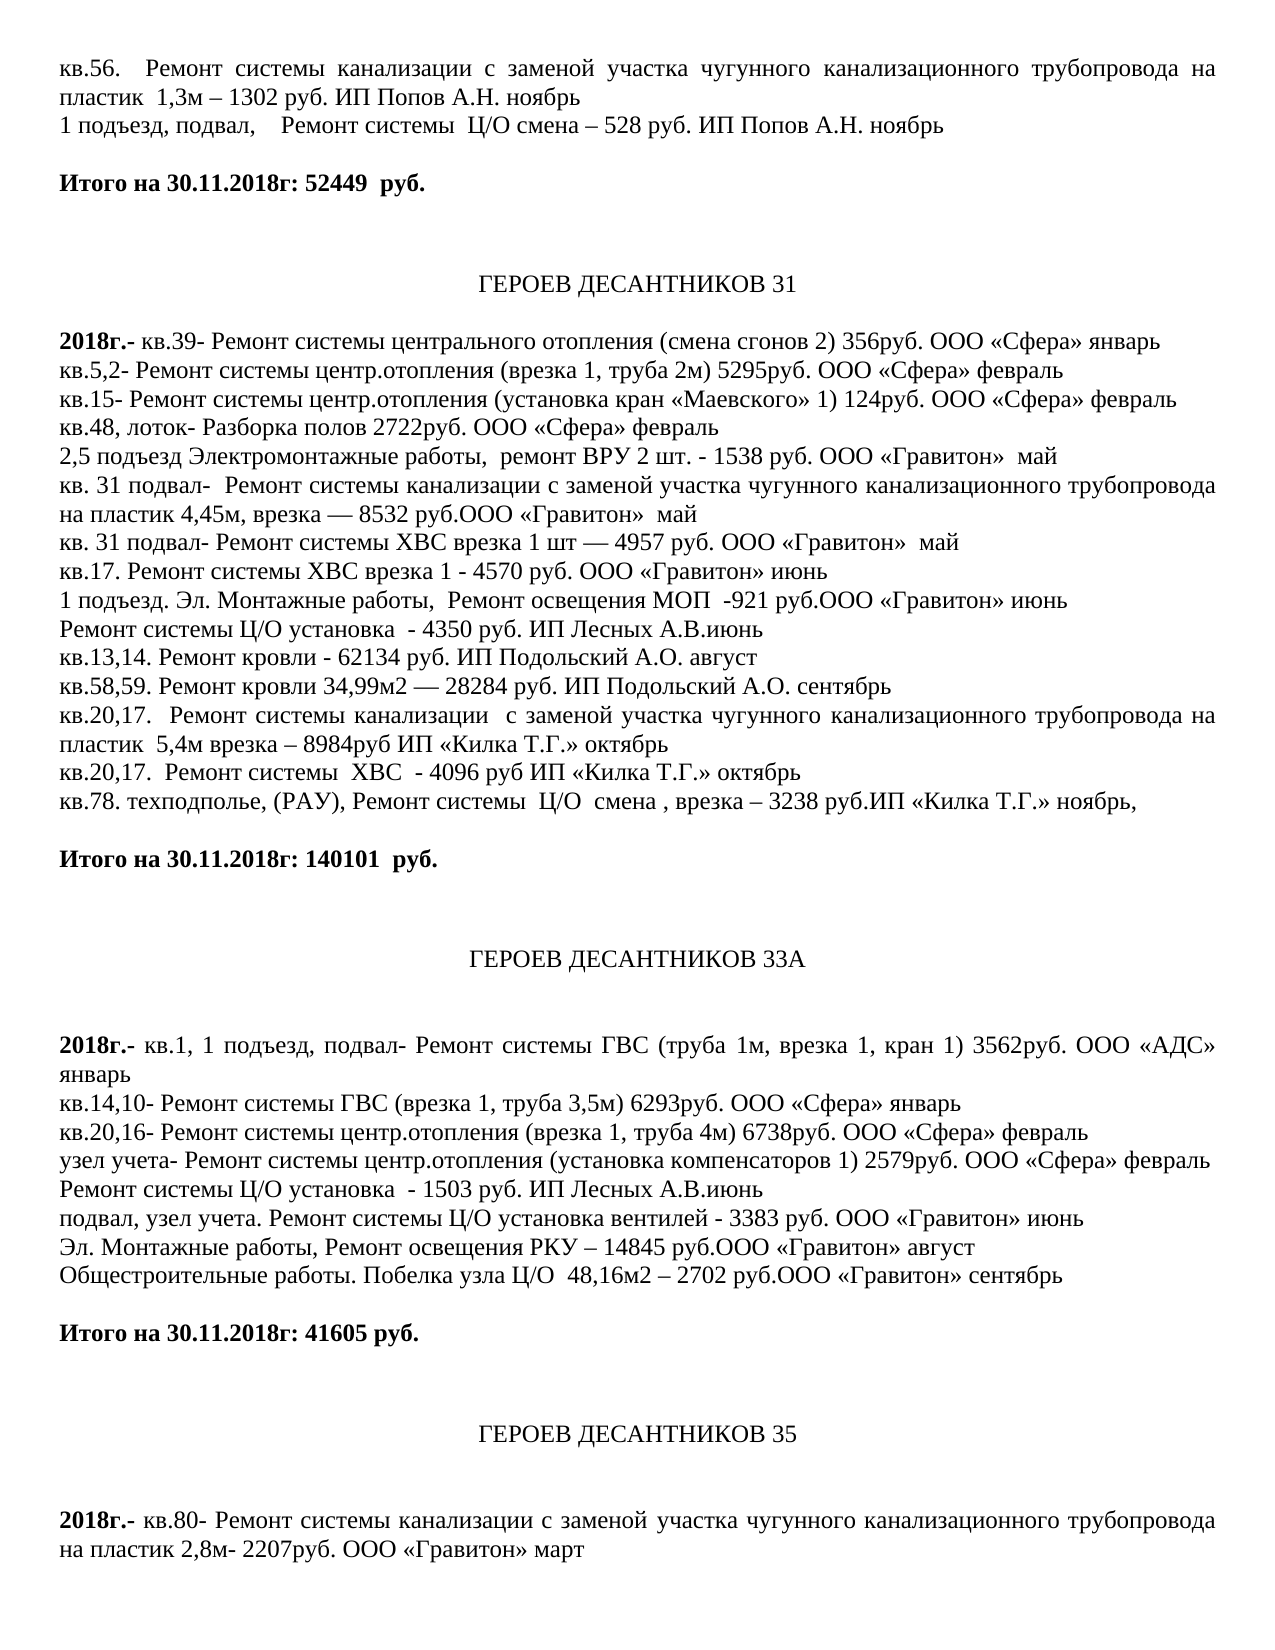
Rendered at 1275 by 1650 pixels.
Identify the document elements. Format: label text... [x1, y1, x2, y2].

text ГЕРОЕВ ДЕСАНТНИКОВ 33А [59, 944, 1216, 973]
text кв.56. Ремонт системы канализации с заменой участка чугунного канализационного трубопровода на пластик 1,3м – 1302 руб. ИП Попов А.Н. ноябрь [59, 53, 1216, 111]
text кв. 31 подвал- Ремонт системы канализации с заменой участка чугунного канализационного трубопровода на пластик 4,45м, врезка — 8532 руб.ООО «Гравитон» май [59, 470, 1216, 527]
text кв.48, лоток- Разборка полов 2722руб. ООО «Сфера» февраль [59, 412, 1216, 441]
text кв. 31 подвал- Ремонт системы ХВС врезка 1 шт — 4957 руб. ООО «Гравитон» май [59, 527, 1216, 556]
text 2018г.- кв.80- Ремонт системы канализации с заменой участка чугунного канализационного трубопровода на пластик 2,8м- 2207руб. ООО «Гравитон» март [59, 1505, 1216, 1562]
text кв.5,2- Ремонт системы центр.отопления (врезка 1, труба 2м) 5295руб. ООО «Сфера» февраль [59, 355, 1216, 384]
text Итого на 30.11.2018г: 140101 руб. [59, 844, 1216, 872]
text 1 подъезд. Эл. Монтажные работы, Ремонт освещения МОП -921 руб.ООО «Гравитон» июнь [59, 585, 1216, 614]
text кв.13,14. Ремонт кровли - 62134 руб. ИП Подольский А.О. август [59, 642, 1216, 671]
text ГЕРОЕВ ДЕСАНТНИКОВ 35 [59, 1419, 1216, 1447]
text кв.20,17. Ремонт системы ХВС - 4096 руб ИП «Килка Т.Г.» октябрь [59, 757, 1216, 786]
text Ремонт системы Ц/О установка - 4350 руб. ИП Лесных А.В.июнь [59, 614, 1216, 642]
text кв.20,17. Ремонт системы канализации с заменой участка чугунного канализационного трубопровода на пластик 5,4м врезка – 8984руб ИП «Килка Т.Г.» октябрь [59, 700, 1216, 757]
text кв.17. Ремонт системы ХВС врезка 1 - 4570 руб. ООО «Гравитон» июнь [59, 556, 1216, 585]
text кв.78. техподполье, (РАУ), Ремонт системы Ц/О смена , врезка – 3238 руб.ИП «Килка Т.Г.» ноябрь, [59, 786, 1216, 815]
text узел учета- Ремонт системы центр.отопления (установка компенсаторов 1) 2579руб. ООО «Сфера» февраль [59, 1146, 1216, 1174]
text кв.14,10- Ремонт системы ГВС (врезка 1, труба 3,5м) 6293руб. ООО «Сфера» январь [59, 1088, 1216, 1117]
text ГЕРОЕВ ДЕСАНТНИКОВ 31 [59, 269, 1216, 297]
text 2,5 подъезд Электромонтажные работы, ремонт ВРУ 2 шт. - 1538 руб. ООО «Гравитон» май [59, 441, 1216, 470]
text 2018г.- кв.1, 1 подъезд, подвал- Ремонт системы ГВС (труба 1м, врезка 1, кран 1) 3562руб. ООО «АДС» январь [59, 1031, 1216, 1088]
text 1 подъезд, подвал, Ремонт системы Ц/О смена – 528 руб. ИП Попов А.Н. ноябрь [59, 111, 1216, 139]
text Итого на 30.11.2018г: 41605 руб. [59, 1318, 1216, 1347]
text Итого на 30.11.2018г: 52449 руб. [59, 168, 1216, 197]
text кв.58,59. Ремонт кровли 34,99м2 — 28284 руб. ИП Подольский А.О. сентябрь [59, 671, 1216, 700]
text подвал, узел учета. Ремонт системы Ц/О установка вентилей - 3383 руб. ООО «Гравитон» июнь [59, 1203, 1216, 1232]
text кв.20,16- Ремонт системы центр.отопления (врезка 1, труба 4м) 6738руб. ООО «Сфера» февраль [59, 1117, 1216, 1146]
text Ремонт системы Ц/О установка - 1503 руб. ИП Лесных А.В.июнь [59, 1174, 1216, 1203]
text Эл. Монтажные работы, Ремонт освещения РКУ – 14845 руб.ООО «Гравитон» август [59, 1232, 1216, 1261]
text Общестроительные работы. Побелка узла Ц/О 48,16м2 – 2702 руб.ООО «Гравитон» сентябрь [59, 1261, 1216, 1289]
text кв.15- Ремонт системы центр.отопления (установка кран «Маевского» 1) 124руб. ООО «Сфера» февраль [59, 384, 1216, 412]
text 2018г.- кв.39- Ремонт системы центрального отопления (смена сгонов 2) 356руб. ООО «Сфера» январь [59, 326, 1216, 355]
